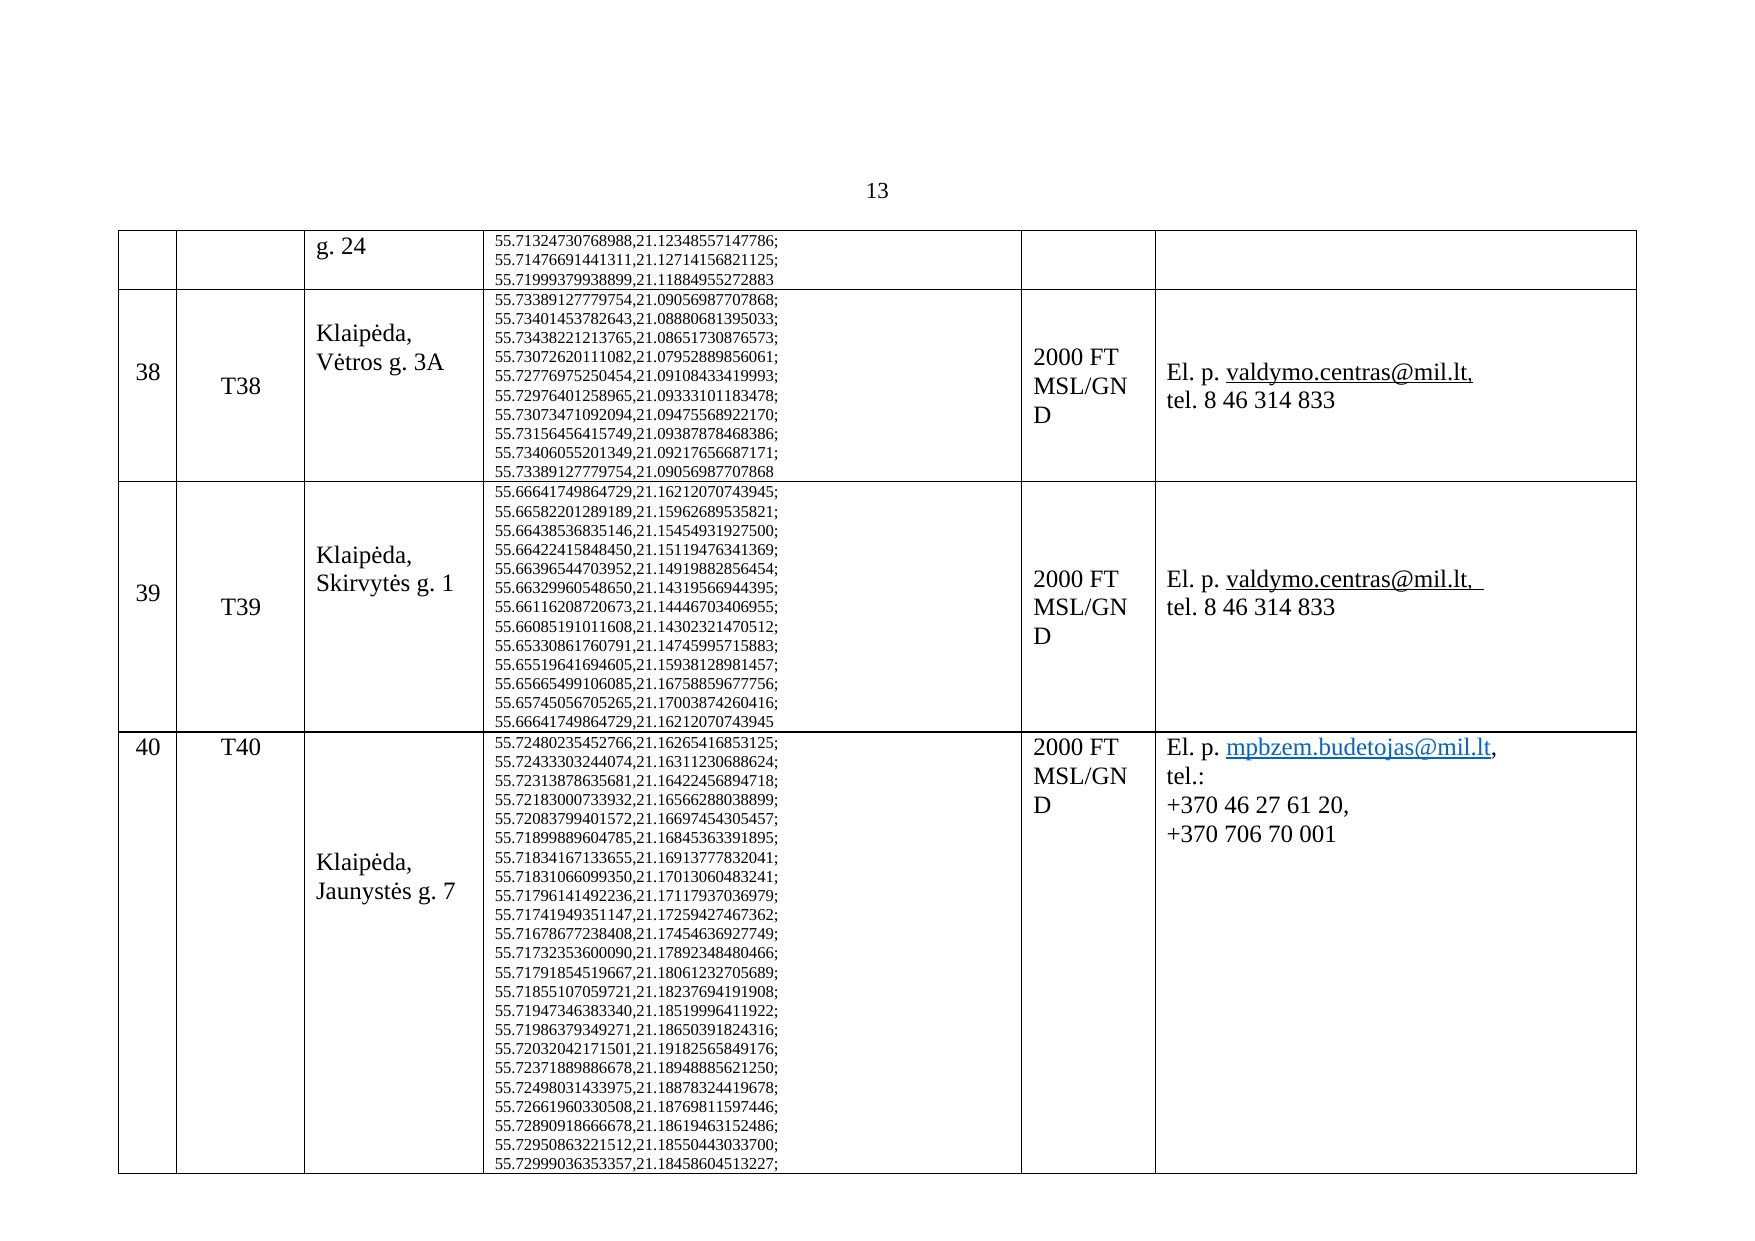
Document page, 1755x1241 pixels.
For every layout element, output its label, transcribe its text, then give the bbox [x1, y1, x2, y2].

table_cell El. p. valdymo.centras@mil.lt, tel. 8 46 314 833 [1156, 482, 1636, 731]
table_cell 39. [119, 482, 176, 731]
table_cell 40. [119, 733, 176, 1173]
table_cell 55.71324730768988,21.12348557147786; 55.71476691441311,21.12714156821125; 55.71999379938899,21.11884955272883 [484, 231, 1021, 288]
table_cell T40 [177, 733, 304, 1173]
table_cell El. p. valdymo.centras@mil.lt, tel. 8 46 314 833 [1156, 290, 1636, 481]
table_cell El. p. mpbzem.budetojas@mil.lt, tel.: +370 46 27 61 20, +370 706 70 001 [1156, 733, 1636, 1173]
table_cell T39 [177, 482, 304, 731]
table_cell [1022, 231, 1155, 288]
table_cell Klaipėda, Vėtros g. 3A [305, 290, 483, 481]
table_cell [177, 231, 304, 288]
table_cell 2000 FT MSL/GND [1022, 482, 1155, 731]
table_cell 55.72480235452766,21.16265416853125; 55.72433303244074,21.16311230688624; 55.72313878635681,21.16422456894718; 55.72183000733932,21.16566288038899; 55.72083799401572,21.16697454305457; 55.71899889604785,21.16845363391895; 55.71834167133655,21.16913777832041; 55.71831066099350,21.17013060483241; 55.71796141492236,21.17117937036979; 55.71741949351147,21.17259427467362; 55.71678677238408,21.17454636927749; 55.71732353600090,21.17892348480466; 55.71791854519667,21.18061232705689; 55.71855107059721,21.18237694191908; 55.71947346383340,21.18519996411922; 55.71986379349271,21.18650391824316; 55.72032042171501,21.19182565849176; 55.72371889886678,21.18948885621250; 55.72498031433975,21.18878324419678; 55.72661960330508,21.18769811597446; 55.72890918666678,21.18619463152486; 55.72950863221512,21.18550443033700; 55.72999036353357,21.18458604513227; [484, 733, 1021, 1173]
table_cell Klaipėda, Jaunystės g. 7 [305, 733, 483, 1173]
table_cell [1156, 231, 1636, 288]
table_cell T38 [177, 290, 304, 481]
table_cell Klaipėda, Skirvytės g. 1 [305, 482, 483, 731]
table_cell 2000 FT MSL/GND [1022, 733, 1155, 1173]
table_cell 37. [119, 231, 176, 288]
table_cell 2000 FT MSL/GND [1022, 290, 1155, 481]
table_cell 38. [119, 290, 176, 481]
table_cell 55.73389127779754,21.09056987707868; 55.73401453782643,21.08880681395033; 55.73438221213765,21.08651730876573; 55.73072620111082,21.07952889856061; 55.72776975250454,21.09108433419993; 55.72976401258965,21.09333101183478; 55.73073471092094,21.09475568922170; 55.73156456415749,21.09387878468386; 55.73406055201349,21.09217656687171; 55.73389127779754,21.09056987707868 [484, 290, 1021, 481]
table_cell g. 24 [305, 231, 483, 288]
table_cell 55.66641749864729,21.16212070743945; 55.66582201289189,21.15962689535821; 55.66438536835146,21.15454931927500; 55.66422415848450,21.15119476341369; 55.66396544703952,21.14919882856454; 55.66329960548650,21.14319566944395; 55.66116208720673,21.14446703406955; 55.66085191011608,21.14302321470512; 55.65330861760791,21.14745995715883; 55.65519641694605,21.15938128981457; 55.65665499106085,21.16758859677756; 55.65745056705265,21.17003874260416; 55.66641749864729,21.16212070743945 [484, 482, 1021, 731]
